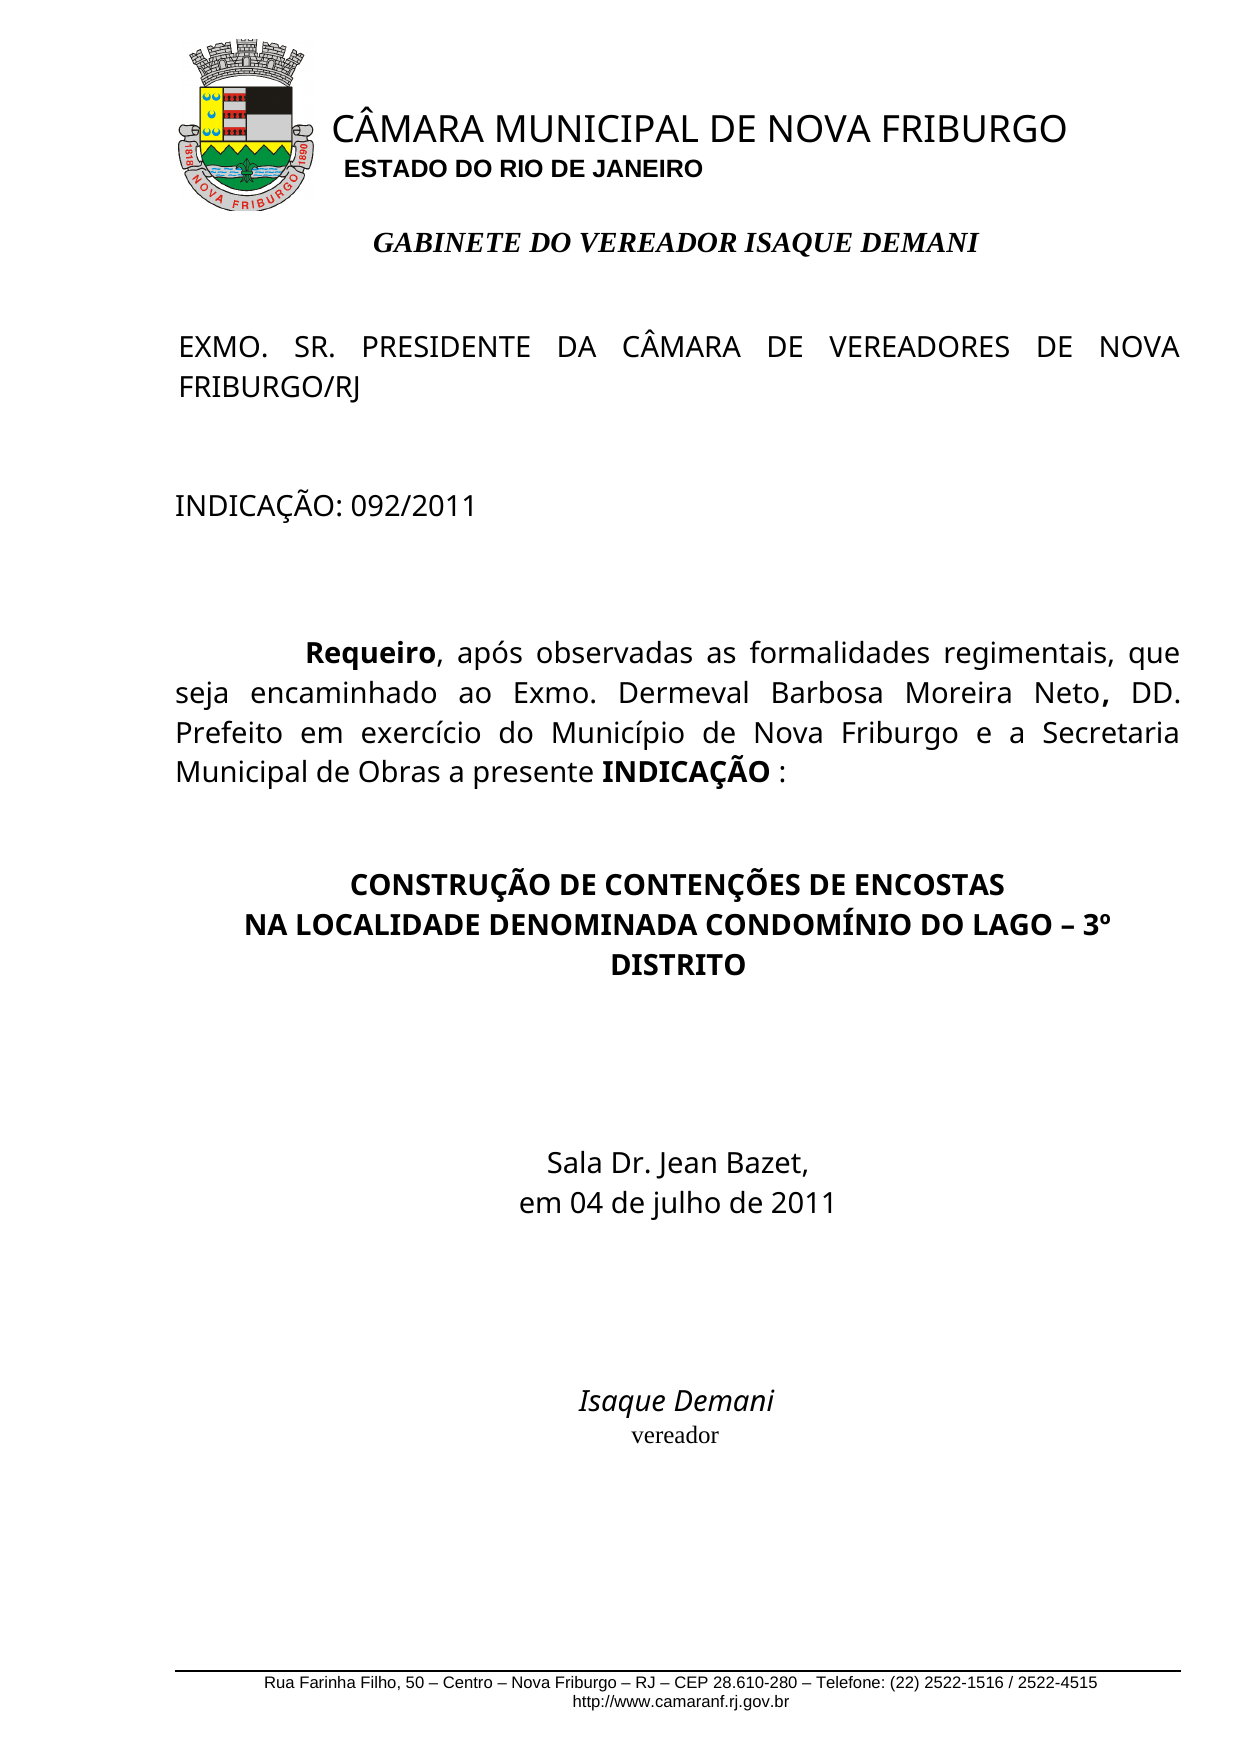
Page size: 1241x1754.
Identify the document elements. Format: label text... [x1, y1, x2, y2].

text em 04 de julho de 2011 [175, 1182, 1181, 1222]
text Sala Dr. Jean Bazet, [175, 1142, 1181, 1182]
text CONSTRUÇÃO DE CONTENÇÕES DE ENCOSTAS [173, 865, 1181, 904]
text vereador [175, 1420, 1181, 1449]
text Requeiro, após observadas as formalidades regimentais, que seja encaminhado ao Exmo. Dermeval Barbosa Moreira Neto, DD. Prefeito em exercício do Município de Nova Friburgo e a Secretaria Municipal de Obras a presente INDICAÇÃO : [175, 633, 1181, 791]
text EXMO. SR. PRESIDENTE DA CÂMARA DE VEREADORES DE NOVA FRIBURGO/RJ [178, 326, 1181, 406]
text GABINETE DO VEREADOR ISAQUE DEMANI [173, 226, 1181, 259]
text Isaque Demani [175, 1381, 1181, 1420]
text INDICAÇÃO: 092/2011 [175, 485, 1181, 524]
text NA LOCALIDADE DENOMINADA CONDOMÍNIO DO LAGO – 3º DISTRITO [173, 904, 1181, 984]
